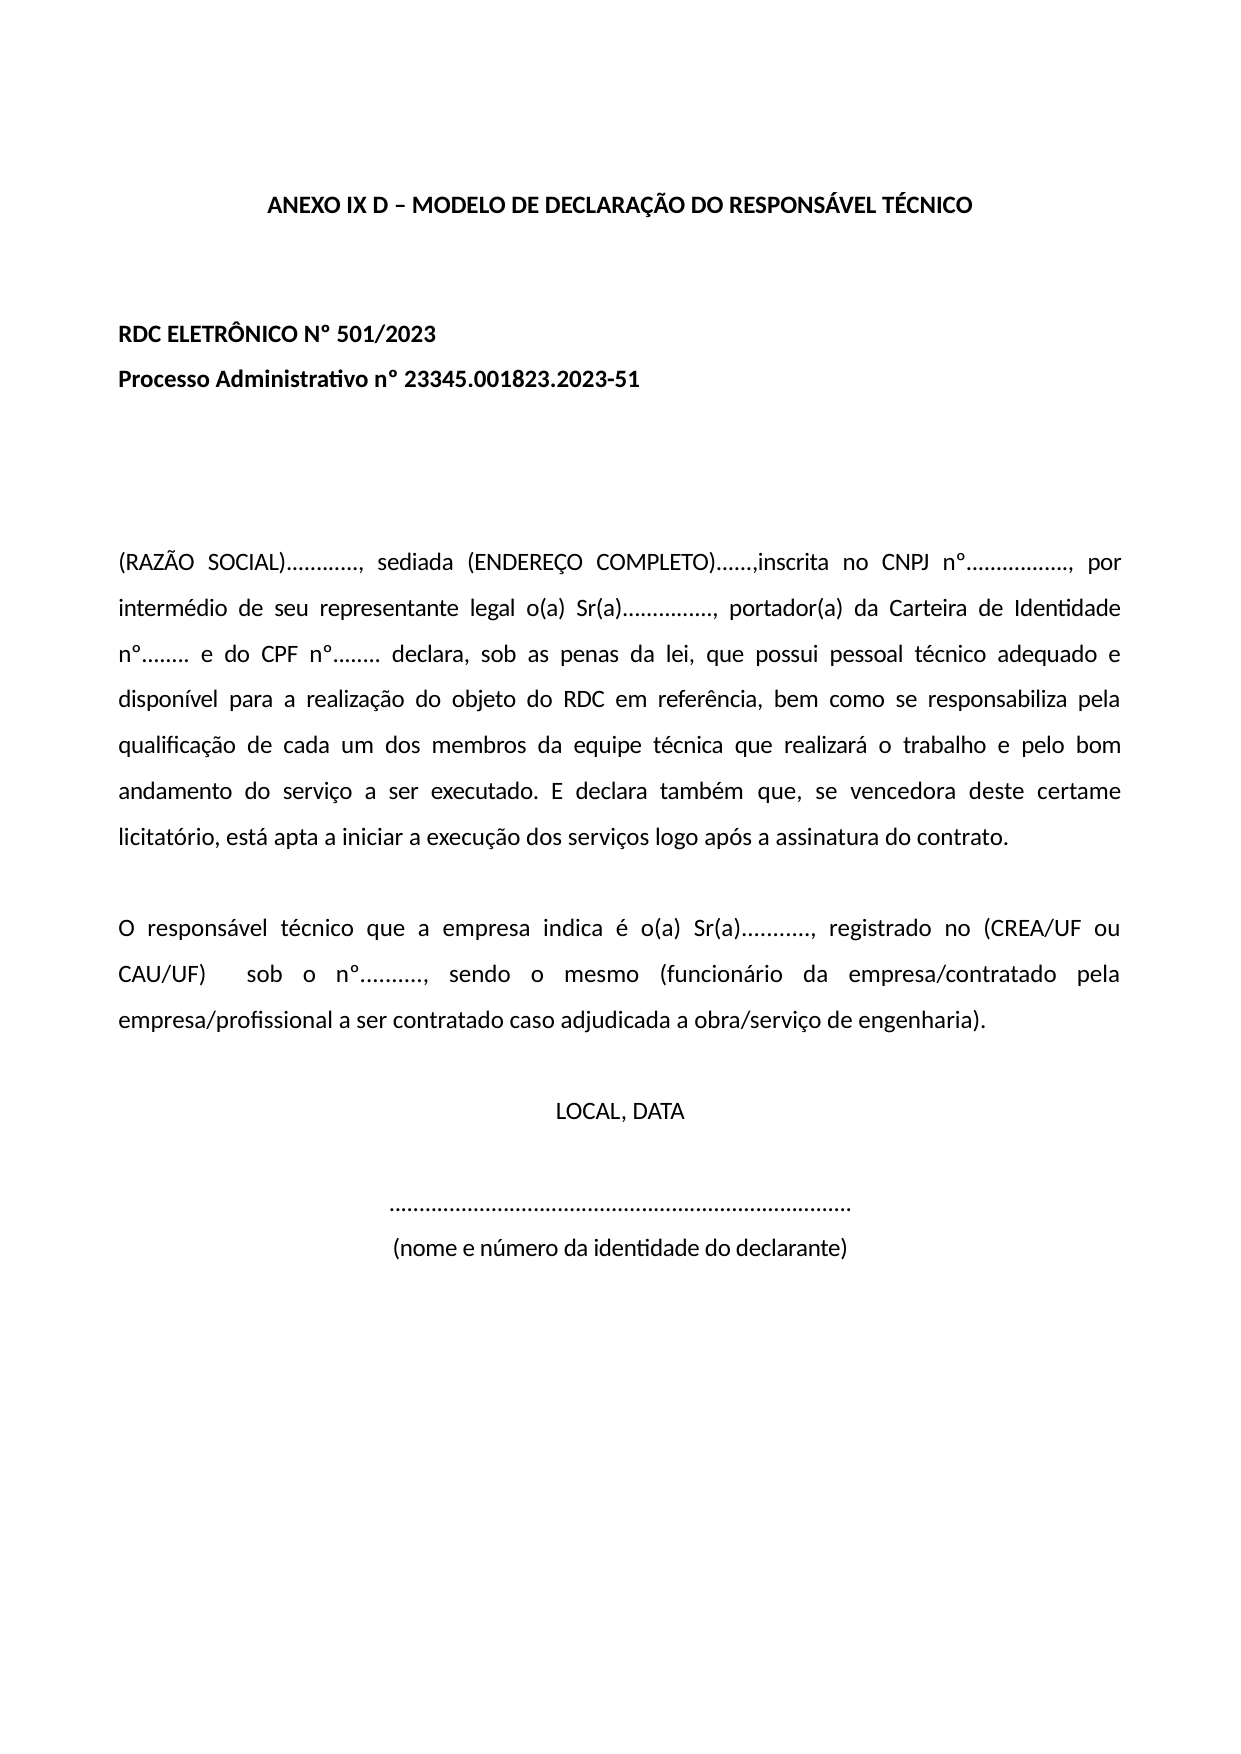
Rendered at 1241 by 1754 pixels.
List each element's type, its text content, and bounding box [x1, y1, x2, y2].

text RDC ELETRÔNICO Nº 501/2023 [118, 318, 1122, 348]
text ANEXO IX D – MODELO DE DECLARAÇÃO DO RESPONSÁVEL TÉCNICO [118, 189, 1122, 219]
text (RAZÃO SOCIAL)............, sediada (ENDEREÇO COMPLETO)......,inscrita no CNPJ nº................., por intermédio de seu representante legal o(a) Sr(a)..............., portador(a) da Carteira de Identidade nº........ e do CPF nº........ declara, sob as penas da lei, que possui pessoal técnico adequado e disponível para a realização do objeto do RDC em referência, bem como se responsabiliza pela qualificação de cada um dos membros da equipe técnica que realizará o trabalho e pelo bom andamento do serviço a ser executado. E declara também que, se vencedora deste certame licitatório, está apta a iniciar a execução dos serviços logo após a assinatura do contrato. [118, 546, 1122, 851]
text LOCAL, DATA [118, 1095, 1122, 1126]
text Processo Administrativo nº 23345.001823.2023-51 [118, 363, 1122, 394]
text ............................................................................. [118, 1187, 1122, 1217]
text (nome e número da identidade do declarante) [118, 1232, 1122, 1263]
text O responsável técnico que a empresa indica é o(a) Sr(a)..........., registrado no (CREA/UF ou CAU/UF) sob o nº.........., sendo o mesmo (funcionário da empresa/contratado pela empresa/profissional a ser contratado caso adjudicada a obra/serviço de engenharia). [118, 912, 1122, 1034]
